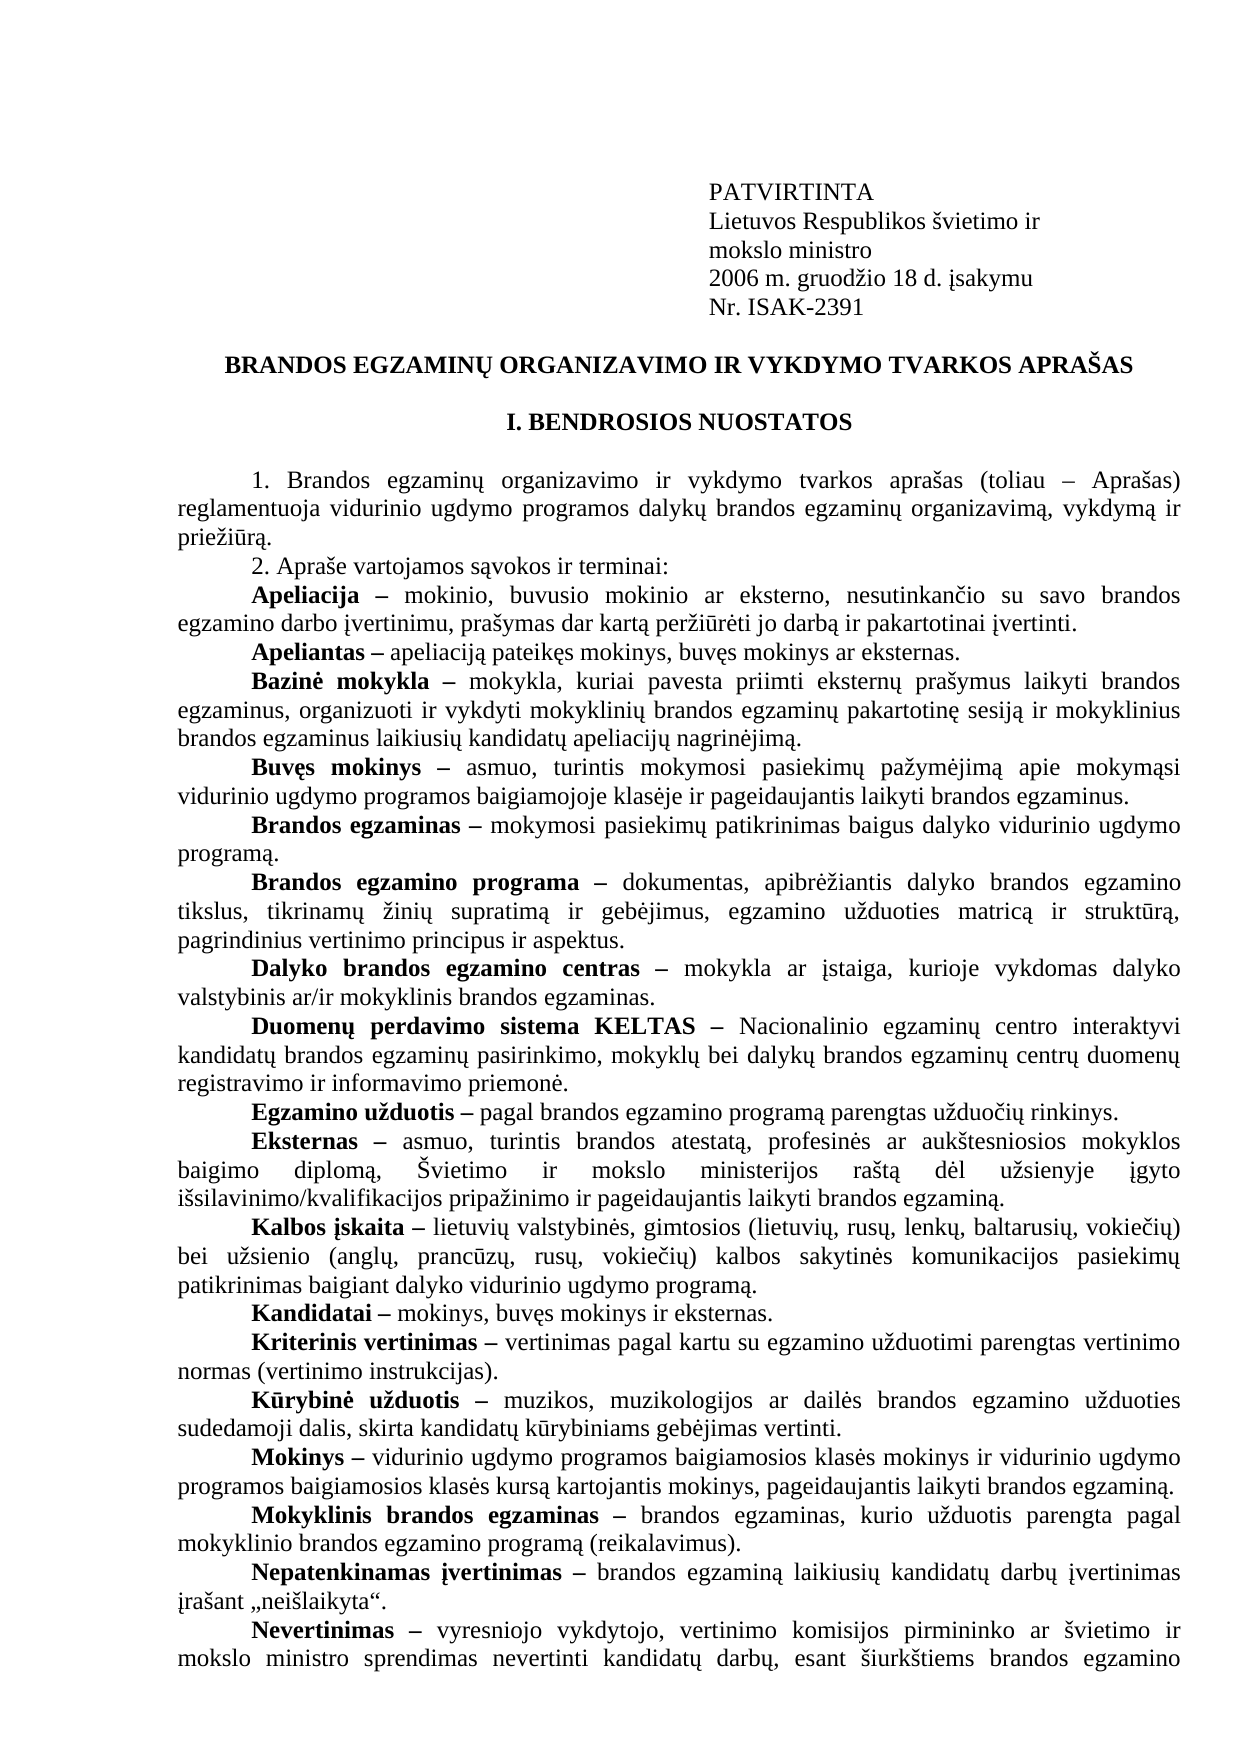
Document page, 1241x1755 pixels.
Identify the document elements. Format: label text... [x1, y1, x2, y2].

text Lietuvos Respublikos švietimo ir [177, 206, 1181, 235]
text 2. Apraše vartojamos sąvokos ir terminai: [177, 551, 1181, 580]
text Kriterinis vertinimas – vertinimas pagal kartu su egzamino užduotimi parengtas vertinimo normas (vertinimo instrukcijas). [177, 1327, 1181, 1385]
text I. BENDROSIOS NUOSTATOS [177, 407, 1181, 436]
text Duomenų perdavimo sistema KELTAS – Nacionalinio egzaminų centro interaktyvi kandidatų brandos egzaminų pasirinkimo, mokyklų bei dalykų brandos egzaminų centrų duomenų registravimo ir informavimo priemonė. [177, 1011, 1181, 1097]
text mokslo ministro [177, 235, 1181, 263]
text Nr. ISAK-2391 [177, 292, 1181, 321]
text Dalyko brandos egzamino centras – mokykla ar įstaiga, kurioje vykdomas dalyko valstybinis ar/ir mokyklinis brandos egzaminas. [177, 953, 1181, 1011]
text Mokinys – vidurinio ugdymo programos baigiamosios klasės mokinys ir vidurinio ugdymo programos baigiamosios klasės kursą kartojantis mokinys, pageidaujantis laikyti brandos egzaminą. [177, 1442, 1181, 1500]
text 1. Brandos egzaminų organizavimo ir vykdymo tvarkos aprašas (toliau – Aprašas) reglamentuoja vidurinio ugdymo programos dalykų brandos egzaminų organizavimą, vykdymą ir priežiūrą. [177, 465, 1181, 551]
text Egzamino užduotis – pagal brandos egzamino programą parengtas užduočių rinkinys. [177, 1097, 1181, 1126]
text Kalbos įskaita – lietuvių valstybinės, gimtosios (lietuvių, rusų, lenkų, baltarusių, vokiečių) bei užsienio (anglų, prancūzų, rusų, vokiečių) kalbos sakytinės komunikacijos pasiekimų patikrinimas baigiant dalyko vidurinio ugdymo programą. [177, 1212, 1181, 1298]
text Brandos egzaminas – mokymosi pasiekimų patikrinimas baigus dalyko vidurinio ugdymo programą. [177, 810, 1181, 867]
text 2006 m. gruodžio 18 d. įsakymu [177, 263, 1181, 292]
text Eksternas – asmuo, turintis brandos atestatą, profesinės ar aukštesniosios mokyklos baigimo diplomą, Švietimo ir mokslo ministerijos raštą dėl užsienyje įgyto išsilavinimo/kvalifikacijos pripažinimo ir pageidaujantis laikyti brandos egzaminą. [177, 1126, 1181, 1212]
text Apeliacija – mokinio, buvusio mokinio ar eksterno, nesutinkančio su savo brandos egzamino darbo įvertinimu, prašymas dar kartą peržiūrėti jo darbą ir pakartotinai įvertinti. [177, 580, 1181, 637]
text PATVIRTINTA [709, 177, 1181, 206]
text Bazinė mokykla – mokykla, kuriai pavesta priimti eksternų prašymus laikyti brandos egzaminus, organizuoti ir vykdyti mokyklinių brandos egzaminų pakartotinę sesiją ir mokyklinius brandos egzaminus laikiusių kandidatų apeliacijų nagrinėjimą. [177, 666, 1181, 752]
text Nepatenkinamas įvertinimas – brandos egzaminą laikiusių kandidatų darbų įvertinimas įrašant „neišlaikyta“. [177, 1557, 1181, 1615]
text Kandidatai – mokinys, buvęs mokinys ir eksternas. [177, 1298, 1181, 1327]
text Brandos egzamino programa – dokumentas, apibrėžiantis dalyko brandos egzamino tikslus, tikrinamų žinių supratimą ir gebėjimus, egzamino užduoties matricą ir struktūrą, pagrindinius vertinimo principus ir aspektus. [177, 867, 1181, 953]
text Mokyklinis brandos egzaminas – brandos egzaminas, kurio užduotis parengta pagal mokyklinio brandos egzamino programą (reikalavimus). [177, 1500, 1181, 1557]
text Kūrybinė užduotis – muzikos, muzikologijos ar dailės brandos egzamino užduoties sudedamoji dalis, skirta kandidatų kūrybiniams gebėjimas vertinti. [177, 1385, 1181, 1442]
text Buvęs mokinys – asmuo, turintis mokymosi pasiekimų pažymėjimą apie mokymąsi vidurinio ugdymo programos baigiamojoje klasėje ir pageidaujantis laikyti brandos egzaminus. [177, 752, 1181, 810]
text Apeliantas – apeliaciją pateikęs mokinys, buvęs mokinys ar eksternas. [177, 637, 1181, 666]
text Nevertinimas – vyresniojo vykdytojo, vertinimo komisijos pirmininko ar švietimo ir mokslo ministro sprendimas nevertinti kandidatų darbų, esant šiurkštiems brandos egzamino [177, 1615, 1181, 1672]
text BRANDOS EGZAMINŲ ORGANIZAVIMO IR VYKDYMO TVARKOS APRAŠAS [177, 350, 1181, 378]
